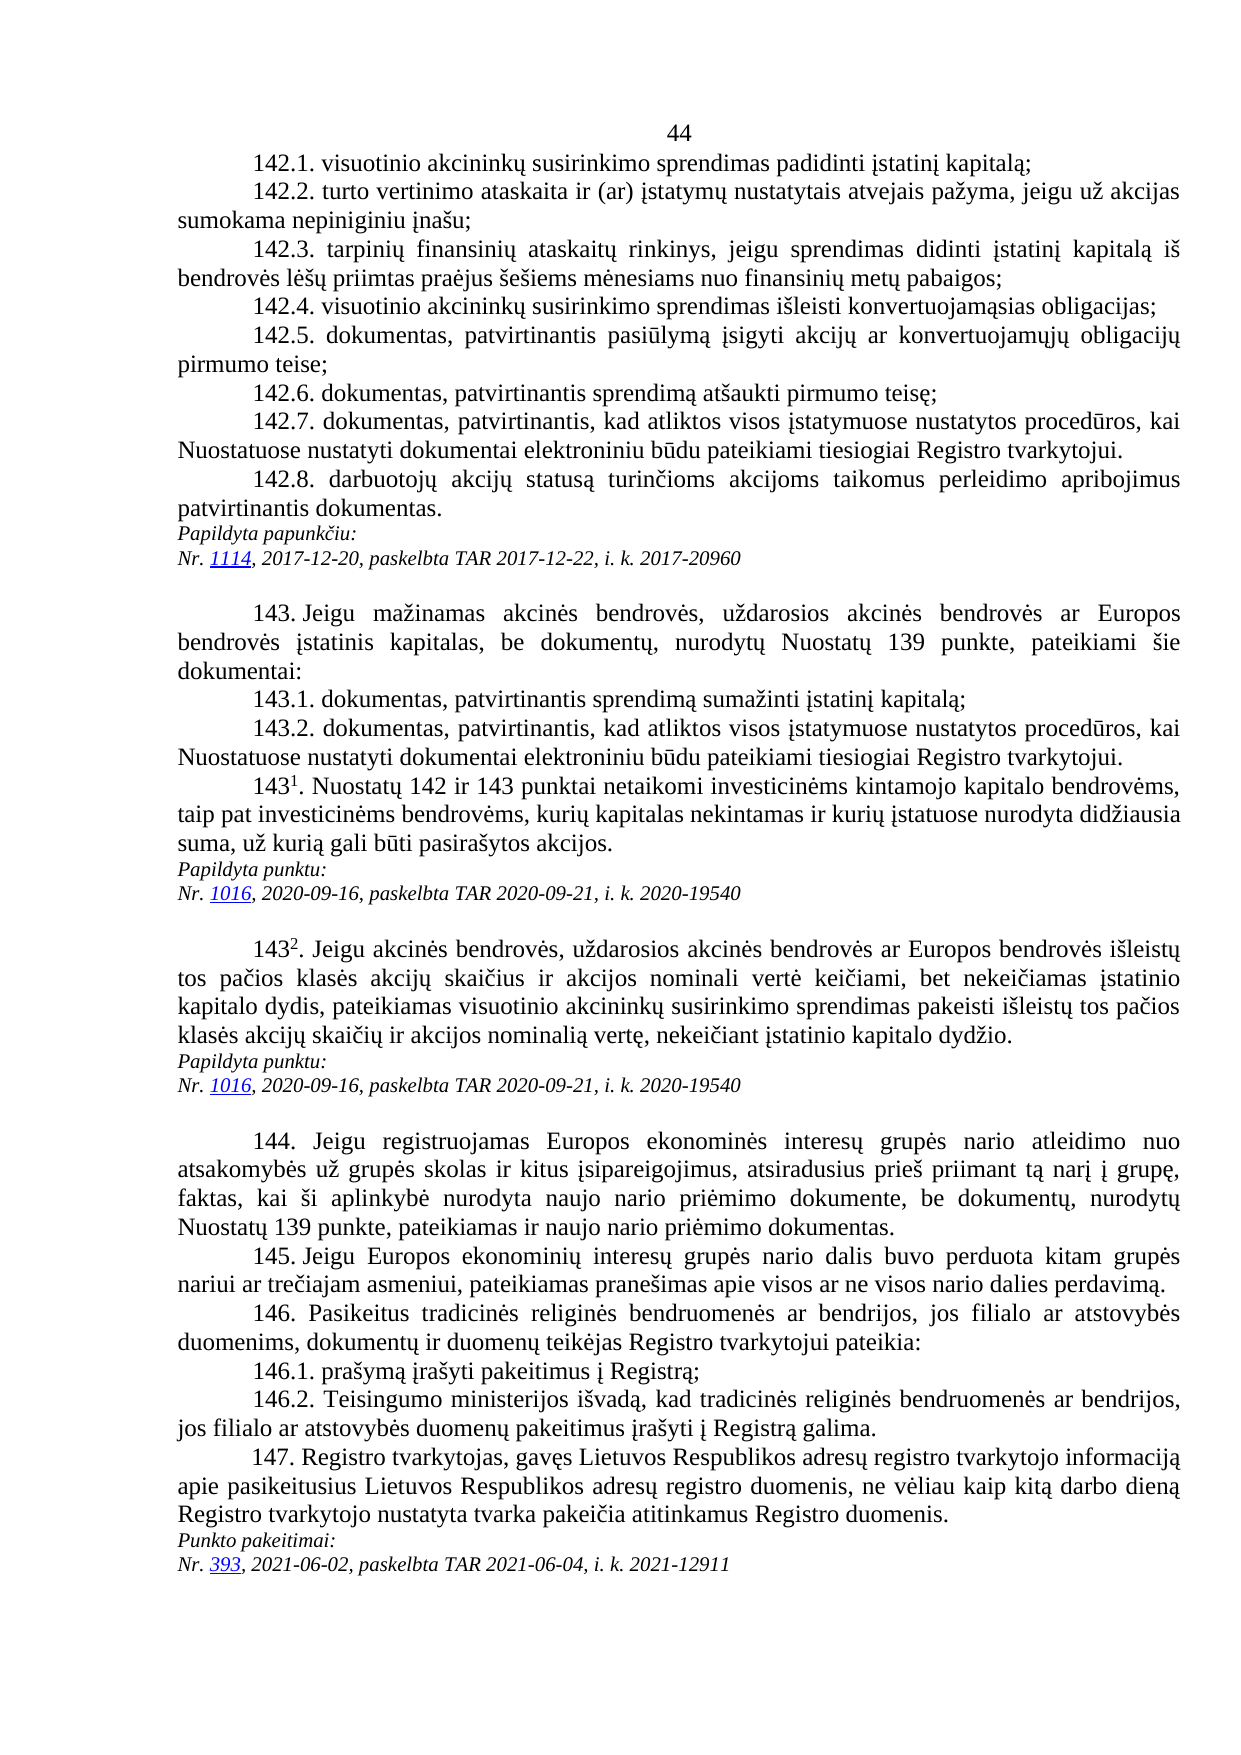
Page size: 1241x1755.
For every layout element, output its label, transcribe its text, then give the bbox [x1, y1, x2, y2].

text 142.4. visuotinio akcininkų susirinkimo sprendimas išleisti konvertuojamąsias obligacijas; [177, 291, 1181, 320]
text 142.1. visuotinio akcininkų susirinkimo sprendimas padidinti įstatinį kapitalą; [177, 148, 1181, 176]
text 144. Jeigu registruojamas Europos ekonominės interesų grupės nario atleidimo nuo atsakomybės už grupės skolas ir kitus įsipareigojimus, atsiradusius prieš priimant tą narį į grupę, faktas, kai ši aplinkybė nurodyta naujo nario priėmimo dokumente, be dokumentų, nurodytų Nuostatų 139 punkte, pateikiamas ir naujo nario priėmimo dokumentas. [177, 1126, 1181, 1241]
text Nr. 1114, 2017-12-20, paskelbta TAR 2017-12-22, i. k. 2017-20960 [177, 545, 1181, 569]
text Nr. 393, 2021-06-02, paskelbta TAR 2021-06-04, i. k. 2021-12911 [177, 1552, 1181, 1576]
text 146.2. Teisingumo ministerijos išvadą, kad tradicinės religinės bendruomenės ar bendrijos, jos filialo ar atstovybės duomenų pakeitimus įrašyti į Registrą galima. [177, 1384, 1181, 1442]
text 146. Pasikeitus tradicinės religinės bendruomenės ar bendrijos, jos filialo ar atstovybės duomenims, dokumentų ir duomenų teikėjas Registro tvarkytojui pateikia: [177, 1298, 1181, 1356]
text 142.2. turto vertinimo ataskaita ir (ar) įstatymų nustatytais atvejais pažyma, jeigu už akcijas sumokama nepiniginiu įnašu; [177, 176, 1181, 234]
text Punkto pakeitimai: [177, 1528, 1181, 1552]
text 142.7. dokumentas, patvirtinantis, kad atliktos visos įstatymuose nustatytos procedūros, kai Nuostatuose nustatyti dokumentai elektroniniu būdu pateikiami tiesiogiai Registro tvarkytojui. [177, 406, 1181, 464]
text Nr. 1016, 2020-09-16, paskelbta TAR 2020-09-21, i. k. 2020-19540 [177, 1073, 1181, 1097]
text 145. Jeigu Europos ekonominių interesų grupės nario dalis buvo perduota kitam grupės nariui ar trečiajam asmeniui, pateikiamas pranešimas apie visos ar ne visos nario dalies perdavimą. [177, 1241, 1181, 1298]
text Papildyta punktu: [177, 1049, 1181, 1073]
text Papildyta papunkčiu: [177, 521, 1181, 545]
text 142.3. tarpinių finansinių ataskaitų rinkinys, jeigu sprendimas didinti įstatinį kapitalą iš bendrovės lėšų priimtas praėjus šešiems mėnesiams nuo finansinių metų pabaigos; [177, 234, 1181, 291]
text 1431. Nuostatų 142 ir 143 punktai netaikomi investicinėms kintamojo kapitalo bendrovėms, taip pat investicinėms bendrovėms, kurių kapitalas nekintamas ir kurių įstatuose nurodyta didžiausia suma, už kurią gali būti pasirašytos akcijos. [177, 771, 1181, 857]
text 143.2. dokumentas, patvirtinantis, kad atliktos visos įstatymuose nustatytos procedūros, kai Nuostatuose nustatyti dokumentai elektroniniu būdu pateikiami tiesiogiai Registro tvarkytojui. [177, 713, 1181, 771]
text 143.1. dokumentas, patvirtinantis sprendimą sumažinti įstatinį kapitalą; [177, 684, 1181, 713]
text 142.8. darbuotojų akcijų statusą turinčioms akcijoms taikomus perleidimo apribojimus patvirtinantis dokumentas. [177, 464, 1181, 521]
text Nr. 1016, 2020-09-16, paskelbta TAR 2020-09-21, i. k. 2020-19540 [177, 881, 1181, 905]
text 1432. Jeigu akcinės bendrovės, uždarosios akcinės bendrovės ar Europos bendrovės išleistų tos pačios klasės akcijų skaičius ir akcijos nominali vertė keičiami, bet nekeičiamas įstatinio kapitalo dydis, pateikiamas visuotinio akcininkų susirinkimo sprendimas pakeisti išleistų tos pačios klasės akcijų skaičių ir akcijos nominalią vertę, nekeičiant įstatinio kapitalo dydžio. [177, 934, 1181, 1049]
text 143. Jeigu mažinamas akcinės bendrovės, uždarosios akcinės bendrovės ar Europos bendrovės įstatinis kapitalas, be dokumentų, nurodytų Nuostatų 139 punkte, pateikiami šie dokumentai: [177, 598, 1181, 684]
text 146.1. prašymą įrašyti pakeitimus į Registrą; [177, 1356, 1181, 1384]
text 147. Registro tvarkytojas, gavęs Lietuvos Respublikos adresų registro tvarkytojo informaciją apie pasikeitusius Lietuvos Respublikos adresų registro duomenis, ne vėliau kaip kitą darbo dieną Registro tvarkytojo nustatyta tvarka pakeičia atitinkamus Registro duomenis. [177, 1442, 1181, 1528]
text 142.5. dokumentas, patvirtinantis pasiūlymą įsigyti akcijų ar konvertuojamųjų obligacijų pirmumo teise; [177, 320, 1181, 378]
text 142.6. dokumentas, patvirtinantis sprendimą atšaukti pirmumo teisę; [177, 378, 1181, 406]
text Papildyta punktu: [177, 857, 1181, 881]
